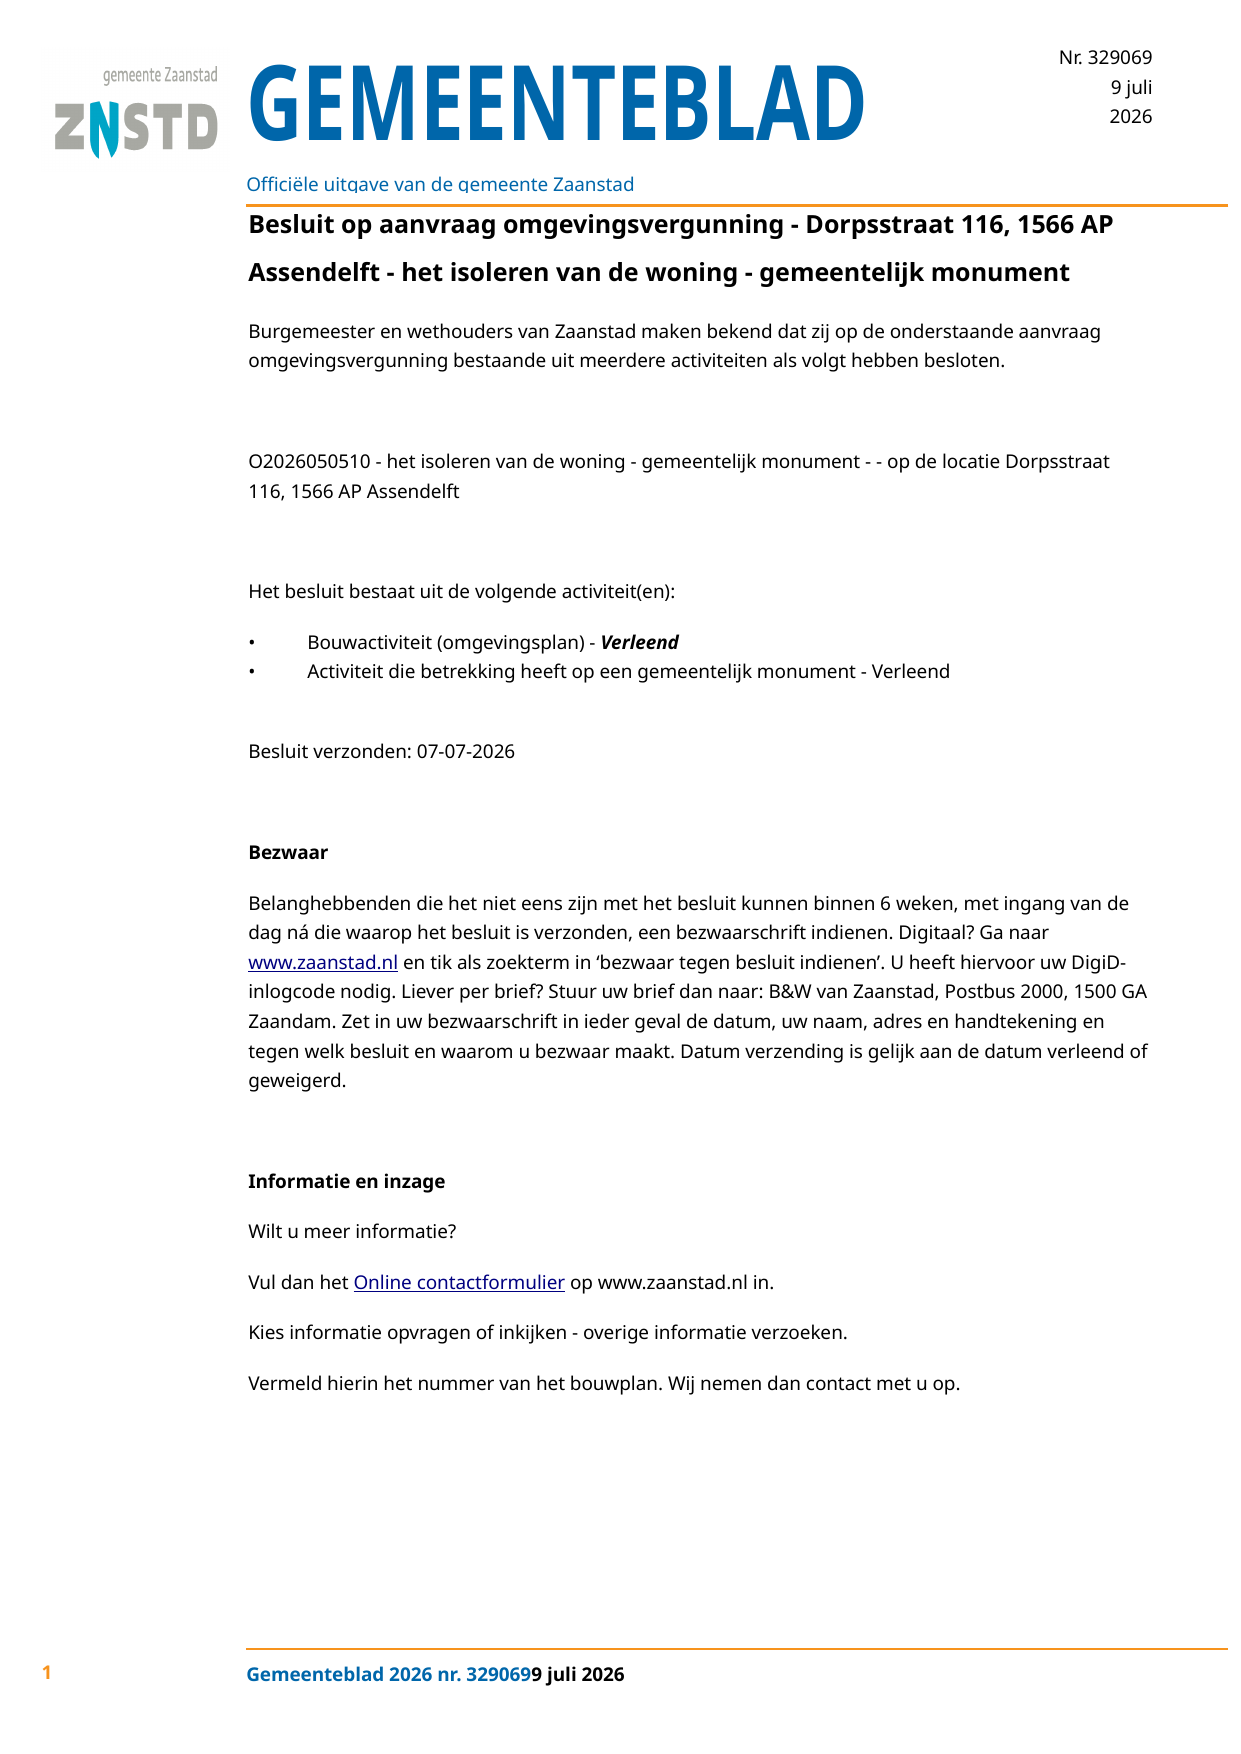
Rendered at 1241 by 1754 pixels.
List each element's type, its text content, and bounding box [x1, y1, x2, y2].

text Besluit op aanvraag omgevingsvergunning - Dorpsstraat 116, 1566 AP Assendelft - het isoleren van de woning - gemeentelijk monument [248, 207, 1152, 288]
text Kies informatie opvragen of inkijken - overige informatie verzoeken. [248, 1319, 1152, 1345]
text Belanghebbenden die het niet eens zijn met het besluit kunnen binnen 6 weken, met ingang van de dag ná die waarop het besluit is verzonden, een bezwaarschrift indienen. Digitaal? Ga naar www.zaanstad.nl en tik als zoekterm in ‘bezwaar tegen besluit indienen’. U heeft hiervoor uw DigiD-inlogcode nodig. Liever per brief? Stuur uw brief dan naar: B&W van Zaanstad, Postbus 2000, 1500 GA Zaandam. Zet in uw bezwaarschrift in ieder geval de datum, uw naam, adres en handtekening en tegen welk besluit en waarom u bezwaar maakt. Datum verzending is gelijk aan de datum verleend of geweigerd. [248, 890, 1152, 1093]
text Wilt u meer informatie? [248, 1219, 1152, 1244]
text Burgemeester en wethouders van Zaanstad maken bekend dat zij op de onderstaande aanvraag omgevingsvergunning bestaande uit meerdere activiteiten als volgt hebben besloten. [248, 318, 1152, 373]
list Activiteit die betrekking heeft op een gemeentelijk monument - Verleend [248, 659, 1152, 684]
text Het besluit bestaat uit de volgende activiteit(en): [248, 579, 1152, 604]
text Informatie en inzage [248, 1168, 1152, 1194]
text O2026050510 - het isoleren van de woning - gemeentelijk monument - - op de locatie Dorpsstraat 116, 1566 AP Assendelft [248, 448, 1152, 504]
list Bouwactiviteit (omgevingsplan) - Verleend [248, 629, 1152, 655]
text Bezwaar [248, 839, 1152, 865]
text Vul dan het Online contactformulier op www.zaanstad.nl in. [248, 1269, 1152, 1295]
picture [41, 47, 231, 172]
text Besluit verzonden: 07-07-2026 [248, 739, 1152, 764]
text Vermeld hierin het nummer van het bouwplan. Wij nemen dan contact met u op. [248, 1370, 1152, 1396]
